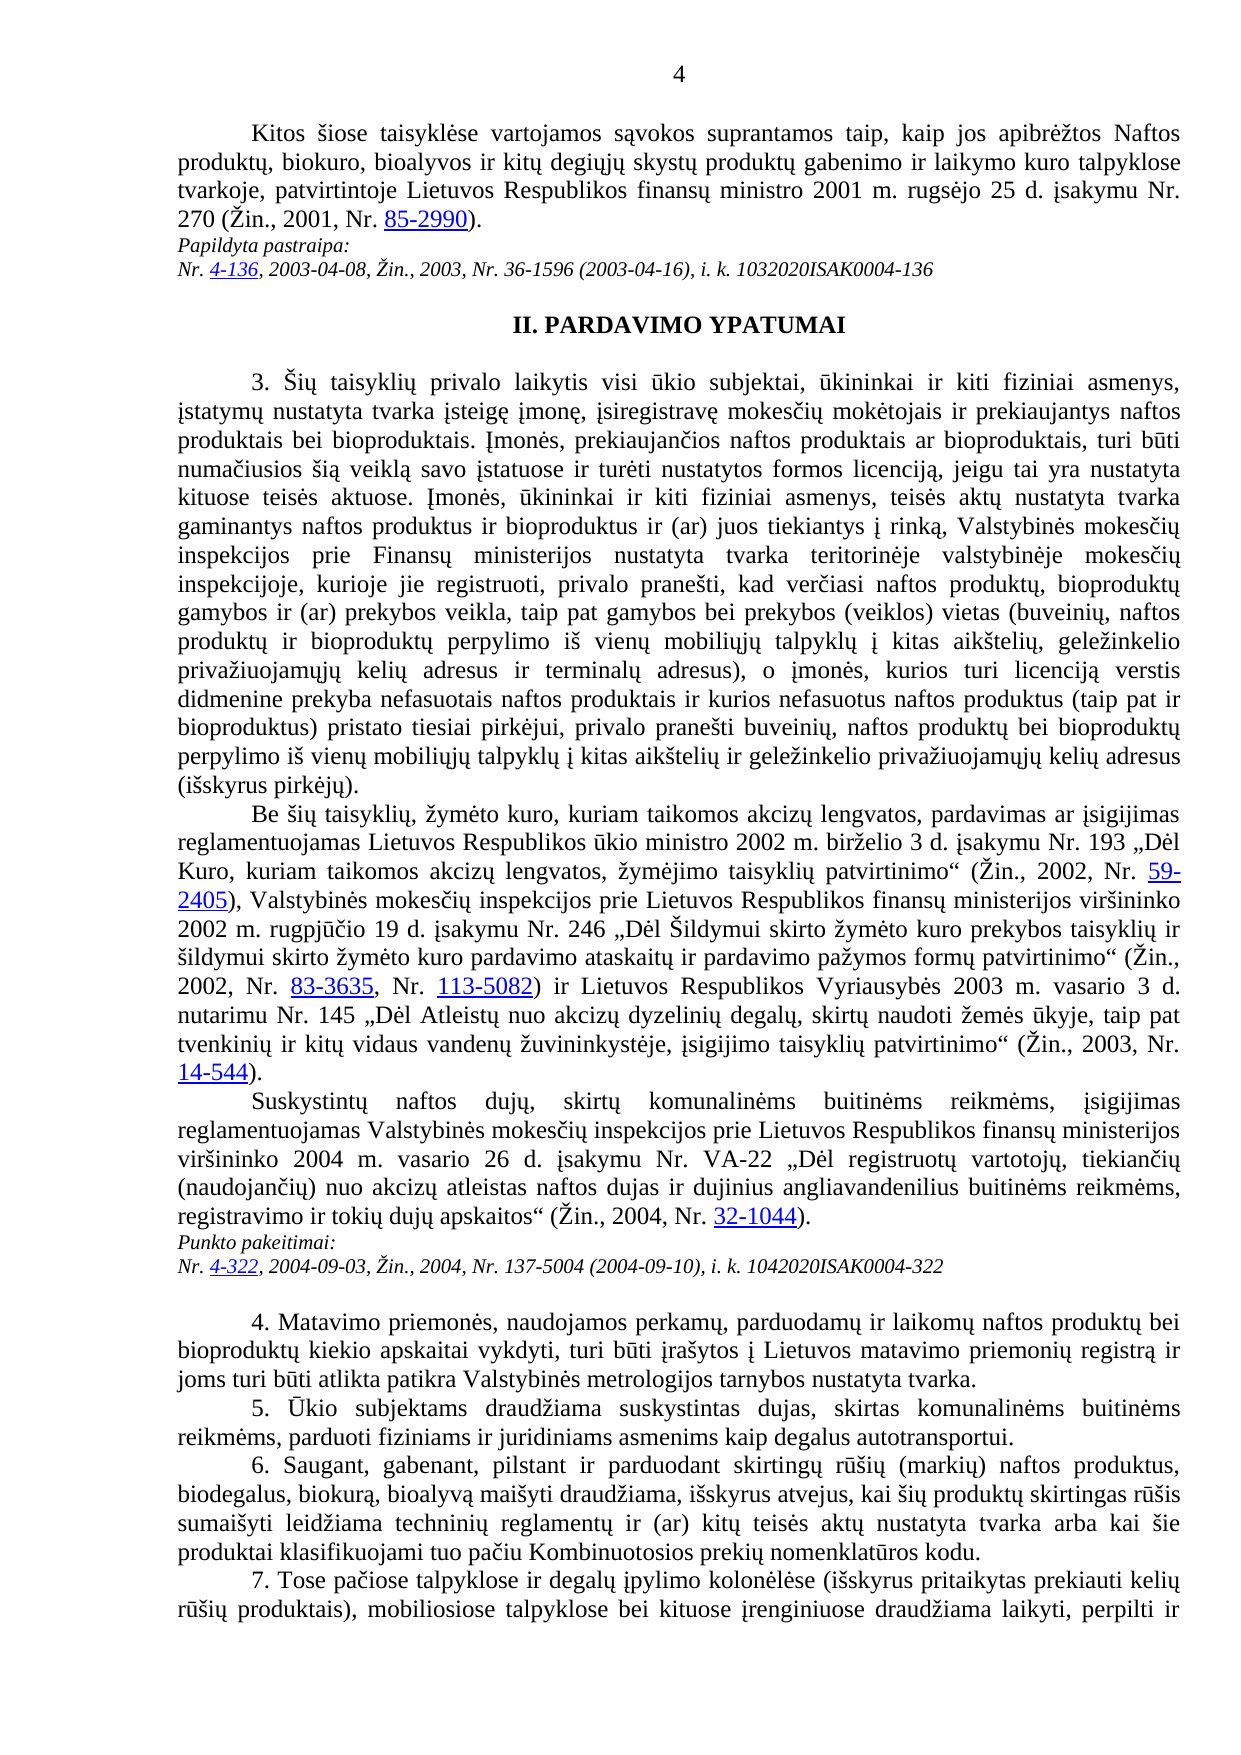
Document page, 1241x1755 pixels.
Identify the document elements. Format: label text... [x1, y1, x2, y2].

text 5. Ūkio subjektams draudžiama suskystintas dujas, skirtas komunalinėms buitinėms reikmėms, parduoti fiziniams ir juridiniams asmenims kaip degalus autotransportui. [177, 1393, 1181, 1451]
text Nr. 4-136, 2003-04-08, Žin., 2003, Nr. 36-1596 (2003-04-16), i. k. 1032020ISAK0004-136 [177, 257, 1181, 281]
text 7. Tose pačiose talpyklose ir degalų įpylimo kolonėlėse (išskyrus pritaikytas prekiauti kelių rūšių produktais), mobiliosiose talpyklose bei kituose įrenginiuose draudžiama laikyti, perpilti ir [177, 1566, 1181, 1623]
text 6. Saugant, gabenant, pilstant ir parduodant skirtingų rūšių (markių) naftos produktus, biodegalus, biokurą, bioalyvą maišyti draudžiama, išskyrus atvejus, kai šių produktų skirtingas rūšis sumaišyti leidžiama techninių reglamentų ir (ar) kitų teisės aktų nustatyta tvarka arba kai šie produktai klasifikuojami tuo pačiu Kombinuotosios prekių nomenklatūros kodu. [177, 1451, 1181, 1566]
text 4. Matavimo priemonės, naudojamos perkamų, parduodamų ir laikomų naftos produktų bei bioproduktų kiekio apskaitai vykdyti, turi būti įrašytos į Lietuvos matavimo priemonių registrą ir joms turi būti atlikta patikra Valstybinės metrologijos tarnybos nustatyta tvarka. [177, 1307, 1181, 1393]
text Punkto pakeitimai: [177, 1230, 1181, 1254]
text 3. Šių taisyklių privalo laikytis visi ūkio subjektai, ūkininkai ir kiti fiziniai asmenys, įstatymų nustatyta tvarka įsteigę įmonę, įsiregistravę mokesčių mokėtojais ir prekiaujantys naftos produktais bei bioproduktais. Įmonės, prekiaujančios naftos produktais ar bioproduktais, turi būti numačiusios šią veiklą savo įstatuose ir turėti nustatytos formos licenciją, jeigu tai yra nustatyta kituose teisės aktuose. Įmonės, ūkininkai ir kiti fiziniai asmenys, teisės aktų nustatyta tvarka gaminantys naftos produktus ir bioproduktus ir (ar) juos tiekiantys į rinką, Valstybinės mokesčių inspekcijos prie Finansų ministerijos nustatyta tvarka teritorinėje valstybinėje mokesčių inspekcijoje, kurioje jie registruoti, privalo pranešti, kad verčiasi naftos produktų, bioproduktų gamybos ir (ar) prekybos veikla, taip pat gamybos bei prekybos (veiklos) vietas (buveinių, naftos produktų ir bioproduktų perpylimo iš vienų mobiliųjų talpyklų į kitas aikštelių, geležinkelio privažiuojamųjų kelių adresus ir terminalų adresus), o įmonės, kurios turi licenciją verstis didmenine prekyba nefasuotais naftos produktais ir kurios nefasuotus naftos produktus (taip pat ir bioproduktus) pristato tiesiai pirkėjui, privalo pranešti buveinių, naftos produktų bei bioproduktų perpylimo iš vienų mobiliųjų talpyklų į kitas aikštelių ir geležinkelio privažiuojamųjų kelių adresus (išskyrus pirkėjų). [177, 367, 1181, 799]
text Suskystintų naftos dujų, skirtų komunalinėms buitinėms reikmėms, įsigijimas reglamentuojamas Valstybinės mokesčių inspekcijos prie Lietuvos Respublikos finansų ministerijos viršininko 2004 m. vasario 26 d. įsakymu Nr. VA-22 „Dėl registruotų vartotojų, tiekiančių (naudojančių) nuo akcizų atleistas naftos dujas ir dujinius angliavandenilius buitinėms reikmėms, registravimo ir tokių dujų apskaitos“ (Žin., 2004, Nr. 32-1044). [177, 1086, 1181, 1230]
text Papildyta pastraipa: [177, 233, 1181, 257]
text Nr. 4-322, 2004-09-03, Žin., 2004, Nr. 137-5004 (2004-09-10), i. k. 1042020ISAK0004-322 [177, 1254, 1181, 1278]
text Kitos šiose taisyklėse vartojamos sąvokos suprantamos taip, kaip jos apibrėžtos Naftos produktų, biokuro, bioalyvos ir kitų degiųjų skystų produktų gabenimo ir laikymo kuro talpyklose tvarkoje, patvirtintoje Lietuvos Respublikos finansų ministro 2001 m. rugsėjo 25 d. įsakymu Nr. 270 (Žin., 2001, Nr. 85-2990). [177, 118, 1181, 233]
text II. PARDAVIMO YPATUMAI [177, 310, 1181, 339]
text Be šių taisyklių, žymėto kuro, kuriam taikomos akcizų lengvatos, pardavimas ar įsigijimas reglamentuojamas Lietuvos Respublikos ūkio ministro 2002 m. birželio 3 d. įsakymu Nr. 193 „Dėl Kuro, kuriam taikomos akcizų lengvatos, žymėjimo taisyklių patvirtinimo“ (Žin., 2002, Nr. 59-2405), Valstybinės mokesčių inspekcijos prie Lietuvos Respublikos finansų ministerijos viršininko 2002 m. rugpjūčio 19 d. įsakymu Nr. 246 „Dėl Šildymui skirto žymėto kuro prekybos taisyklių ir šildymui skirto žymėto kuro pardavimo ataskaitų ir pardavimo pažymos formų patvirtinimo“ (Žin., 2002, Nr. 83-3635, Nr. 113-5082) ir Lietuvos Respublikos Vyriausybės 2003 m. vasario 3 d. nutarimu Nr. 145 „Dėl Atleistų nuo akcizų dyzelinių degalų, skirtų naudoti žemės ūkyje, taip pat tvenkinių ir kitų vidaus vandenų žuvininkystėje, įsigijimo taisyklių patvirtinimo“ (Žin., 2003, Nr. 14-544). [177, 799, 1181, 1086]
